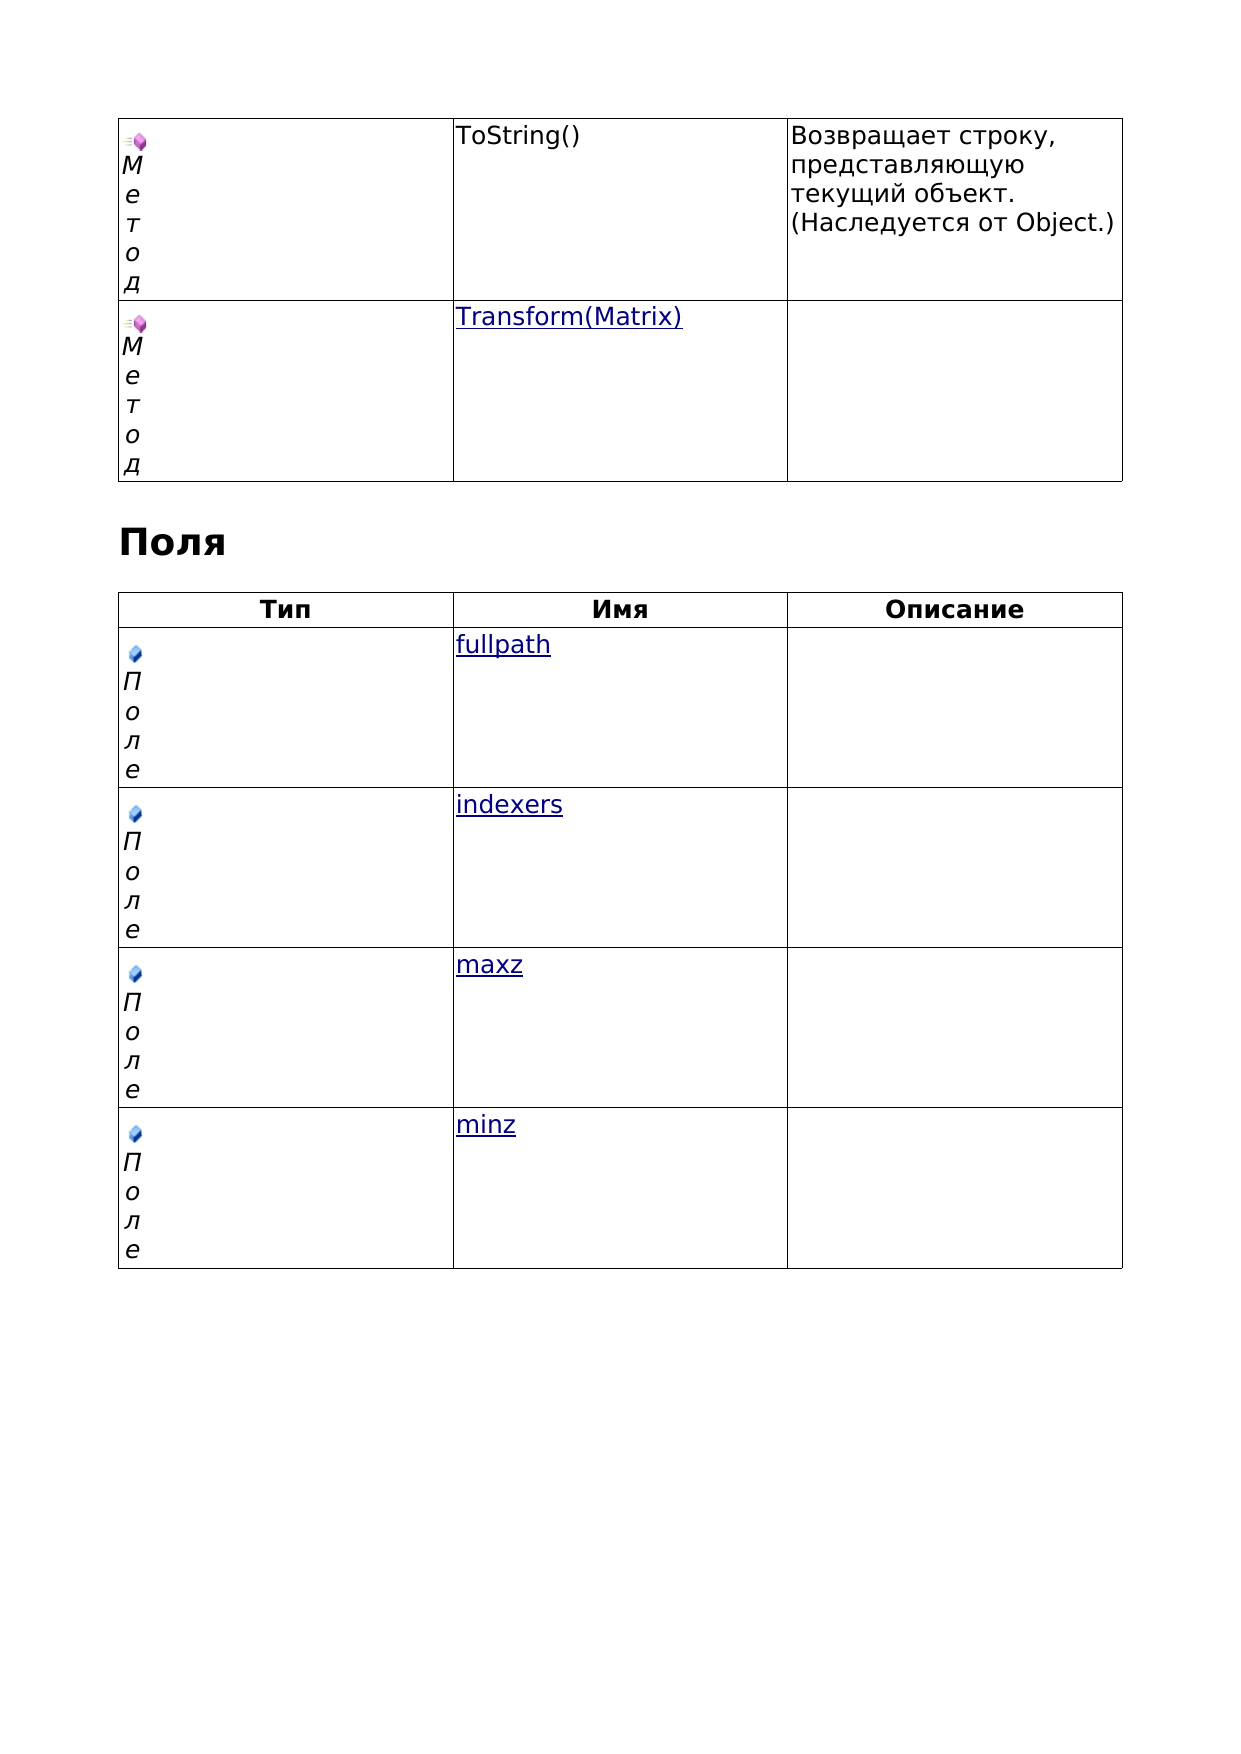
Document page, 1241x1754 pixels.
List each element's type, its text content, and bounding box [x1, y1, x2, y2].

table_cell Transform(Matrix) [454, 301, 787, 481]
table_cell minz [454, 1108, 787, 1267]
table_cell indexers [454, 788, 787, 947]
table_cell [788, 301, 1122, 481]
table_cell [119, 119, 453, 299]
table_header Тип [119, 593, 453, 627]
picture [121, 1122, 147, 1148]
table_cell [119, 1108, 453, 1267]
table_cell maxz [454, 948, 787, 1107]
table_cell Возвращает строку, представляющую текущий объект. (Наследуется от Object.) [788, 119, 1122, 299]
table_cell [119, 788, 453, 947]
table_cell ToString() [454, 119, 787, 299]
table_header Описание [788, 593, 1122, 627]
picture [121, 962, 147, 988]
picture [121, 315, 147, 333]
table_cell [119, 948, 453, 1107]
table_cell [119, 628, 453, 787]
picture [121, 133, 147, 151]
table_cell [788, 788, 1122, 947]
table_cell [788, 948, 1122, 1107]
table_cell [788, 628, 1122, 787]
picture [121, 802, 147, 828]
table_cell [788, 1108, 1122, 1267]
table_header Имя [454, 593, 787, 627]
picture [121, 642, 147, 668]
table_cell [119, 301, 453, 481]
subtitle Поля [118, 521, 1122, 564]
table_cell fullpath [454, 628, 787, 787]
